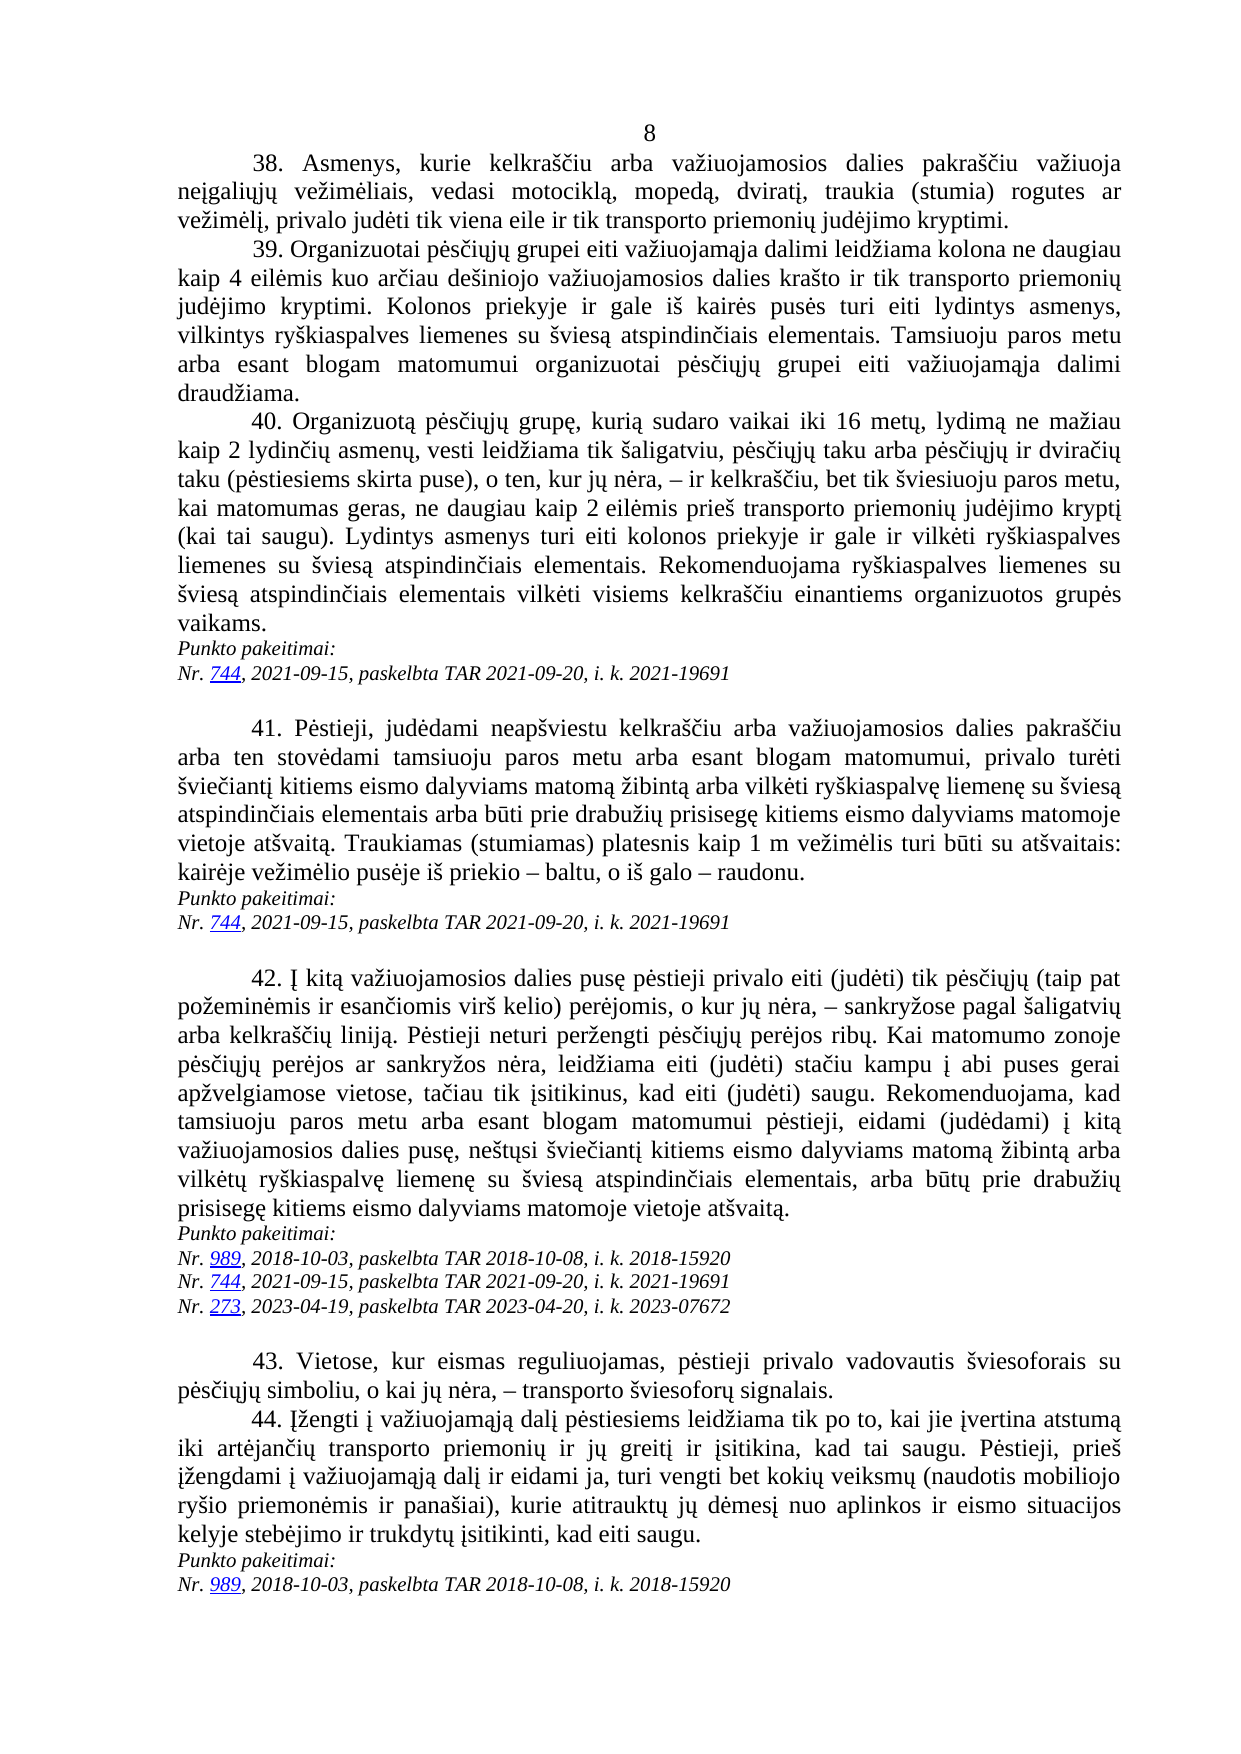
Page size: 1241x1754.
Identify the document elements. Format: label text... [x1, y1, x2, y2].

text 42. Į kitą važiuojamosios dalies pusę pėstieji privalo eiti (judėti) tik pėsčiųjų (taip pat požeminėmis ir esančiomis virš kelio) perėjomis, o kur jų nėra, – sankryžose pagal šaligatvių arba kelkraščių liniją. Pėstieji neturi peržengti pėsčiųjų perėjos ribų. Kai matomumo zonoje pėsčiųjų perėjos ar sankryžos nėra, leidžiama eiti (judėti) stačiu kampu į abi puses gerai apžvelgiamose vietose, tačiau tik įsitikinus, kad eiti (judėti) saugu. Rekomenduojama, kad tamsiuoju paros metu arba esant blogam matomumui pėstieji, eidami (judėdami) į kitą važiuojamosios dalies pusę, neštųsi šviečiantį kitiems eismo dalyviams matomą žibintą arba vilkėtų ryškiaspalvę liemenę su šviesą atspindinčiais elementais, arba būtų prie drabužių prisisegę kitiems eismo dalyviams matomoje vietoje atšvaitą. [177, 963, 1122, 1221]
text 43. Vietose, kur eismas reguliuojamas, pėstieji privalo vadovautis šviesoforais su pėsčiųjų simboliu, o kai jų nėra, – transporto šviesoforų signalais. [177, 1346, 1122, 1404]
text 40. Organizuotą pėsčiųjų grupę, kurią sudaro vaikai iki 16 metų, lydimą ne mažiau kaip 2 lydinčių asmenų, vesti leidžiama tik šaligatviu, pėsčiųjų taku arba pėsčiųjų ir dviračių taku (pėstiesiems skirta puse), o ten, kur jų nėra, – ir kelkraščiu, bet tik šviesiuoju paros metu, kai matomumas geras, ne daugiau kaip 2 eilėmis prieš transporto priemonių judėjimo kryptį (kai tai saugu). Lydintys asmenys turi eiti kolonos priekyje ir gale ir vilkėti ryškiaspalves liemenes su šviesą atspindinčiais elementais. Rekomenduojama ryškiaspalves liemenes su šviesą atspindinčiais elementais vilkėti visiems kelkraščiu einantiems organizuotos grupės vaikams. [177, 406, 1122, 636]
text 38. Asmenys, kurie kelkraščiu arba važiuojamosios dalies pakraščiu važiuoja neįgaliųjų vežimėliais, vedasi motociklą, mopedą, dviratį, traukia (stumia) rogutes ar vežimėlį, privalo judėti tik viena eile ir tik transporto priemonių judėjimo kryptimi. [177, 148, 1122, 234]
text Nr. 989, 2018-10-03, paskelbta TAR 2018-10-08, i. k. 2018-15920 [177, 1572, 1122, 1596]
text Punkto pakeitimai: [177, 886, 1122, 910]
text Punkto pakeitimai: [177, 636, 1122, 660]
text Nr. 744, 2021-09-15, paskelbta TAR 2021-09-20, i. k. 2021-19691 [177, 660, 1122, 684]
text Nr. 273, 2023-04-19, paskelbta TAR 2023-04-20, i. k. 2023-07672 [177, 1293, 1122, 1318]
text Punkto pakeitimai: [177, 1548, 1122, 1572]
text 39. Organizuotai pėsčiųjų grupei eiti važiuojamąja dalimi leidžiama kolona ne daugiau kaip 4 eilėmis kuo arčiau dešiniojo važiuojamosios dalies krašto ir tik transporto priemonių judėjimo kryptimi. Kolonos priekyje ir gale iš kairės pusės turi eiti lydintys asmenys, vilkintys ryškiaspalves liemenes su šviesą atspindinčiais elementais. Tamsiuoju paros metu arba esant blogam matomumui organizuotai pėsčiųjų grupei eiti važiuojamąja dalimi draudžiama. [177, 234, 1122, 406]
text Nr. 744, 2021-09-15, paskelbta TAR 2021-09-20, i. k. 2021-19691 [177, 1269, 1122, 1293]
text Nr. 989, 2018-10-03, paskelbta TAR 2018-10-08, i. k. 2018-15920 [177, 1245, 1122, 1269]
text Punkto pakeitimai: [177, 1221, 1122, 1245]
text Nr. 744, 2021-09-15, paskelbta TAR 2021-09-20, i. k. 2021-19691 [177, 910, 1122, 934]
text 44. Įžengti į važiuojamąją dalį pėstiesiems leidžiama tik po to, kai jie įvertina atstumą iki artėjančių transporto priemonių ir jų greitį ir įsitikina, kad tai saugu. Pėstieji, prieš įžengdami į važiuojamąją dalį ir eidami ja, turi vengti bet kokių veiksmų (naudotis mobiliojo ryšio priemonėmis ir panašiai), kurie atitrauktų jų dėmesį nuo aplinkos ir eismo situacijos kelyje stebėjimo ir trukdytų įsitikinti, kad eiti saugu. [177, 1404, 1122, 1548]
text 41. Pėstieji, judėdami neapšviestu kelkraščiu arba važiuojamosios dalies pakraščiu arba ten stovėdami tamsiuoju paros metu arba esant blogam matomumui, privalo turėti šviečiantį kitiems eismo dalyviams matomą žibintą arba vilkėti ryškiaspalvę liemenę su šviesą atspindinčiais elementais arba būti prie drabužių prisisegę kitiems eismo dalyviams matomoje vietoje atšvaitą. Traukiamas (stumiamas) platesnis kaip 1 m vežimėlis turi būti su atšvaitais: kairėje vežimėlio pusėje iš priekio – baltu, o iš galo – raudonu. [177, 713, 1122, 886]
